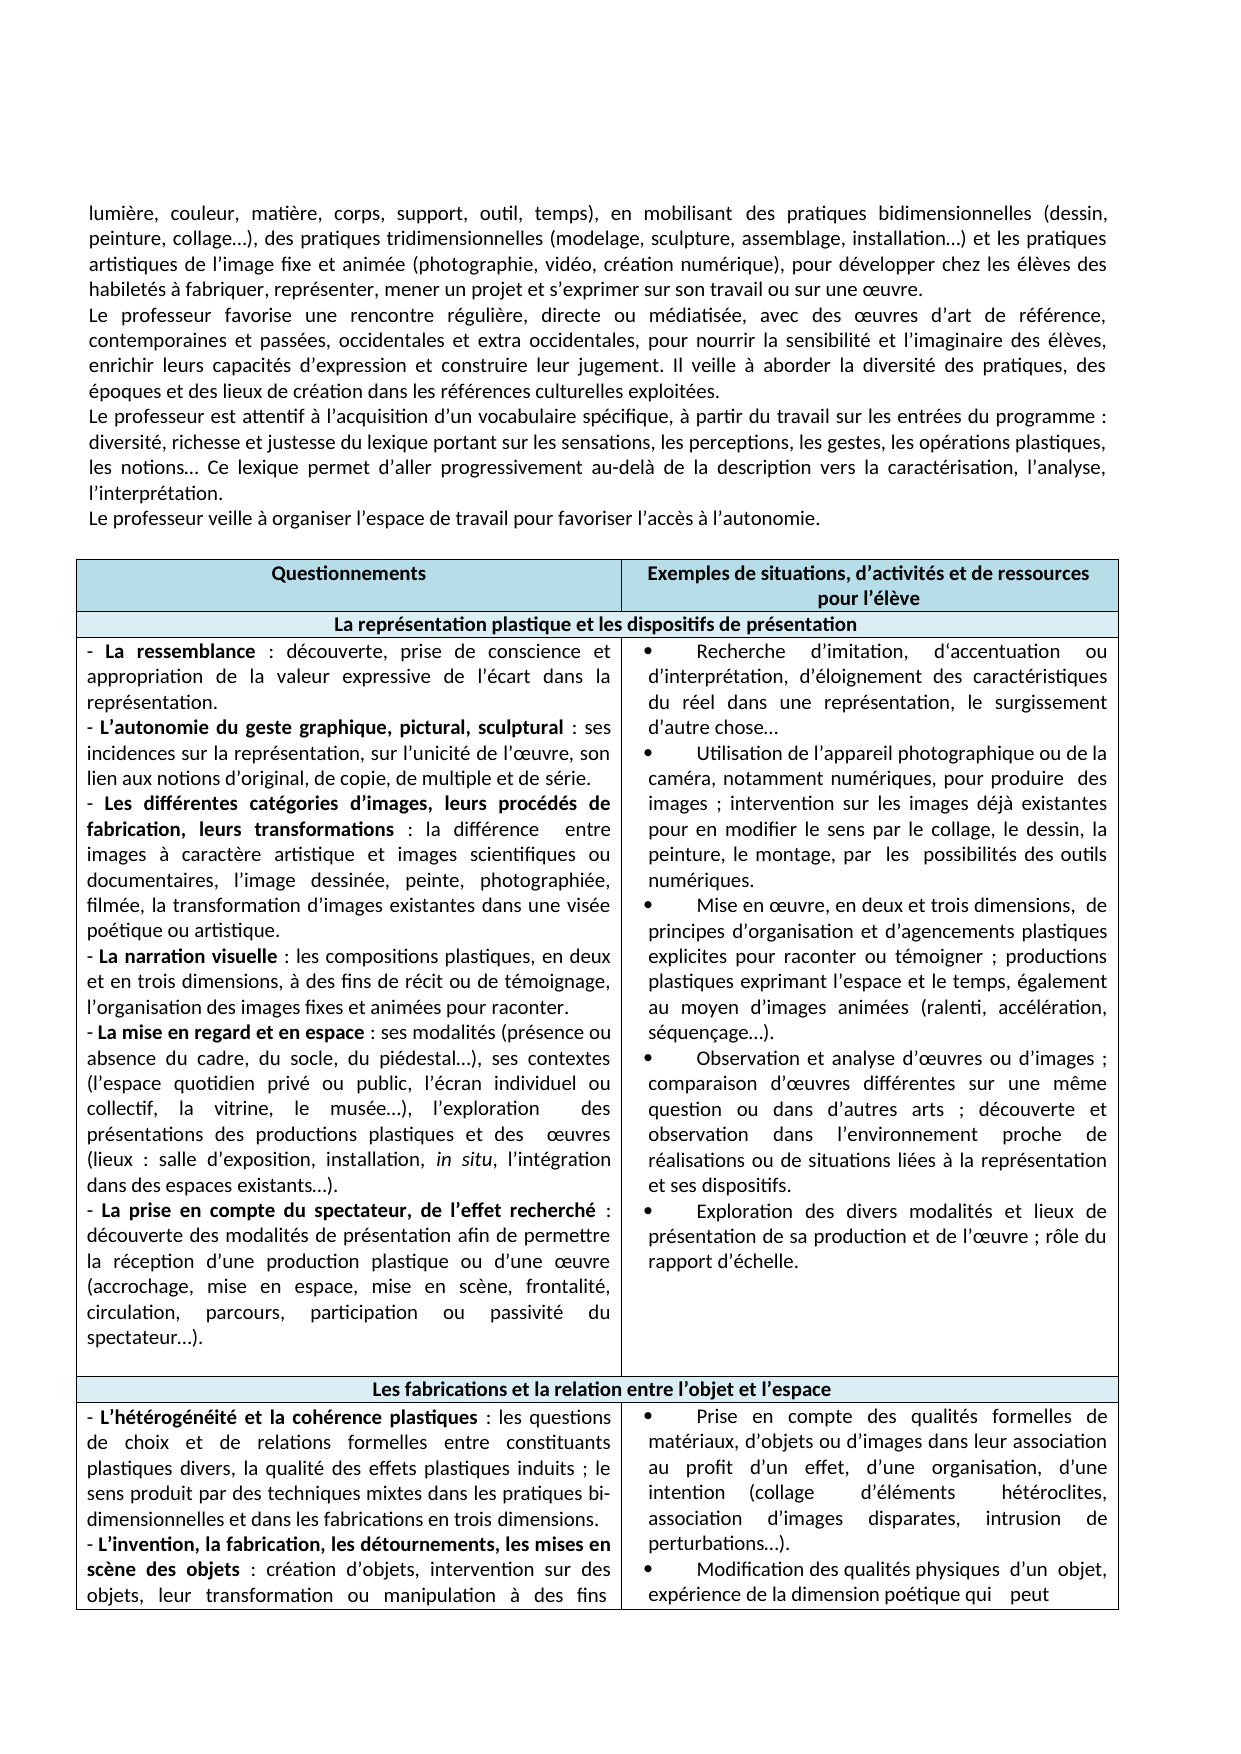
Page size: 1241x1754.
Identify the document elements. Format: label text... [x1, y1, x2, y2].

text lumière, couleur, matière, corps, support, outil, temps), en mobilisant des pratiques bidimensionnelles (dessin, peinture, collage…), des pratiques tridimensionnelles (modelage, sculpture, assemblage, installation…) et les pratiques artistiques de l’image fixe et animée (photographie, vidéo, création numérique), pour développer chez les élèves des habiletés à fabriquer, représenter, mener un projet et s’exprimer sur son travail ou sur une œuvre. [89, 200, 1108, 302]
table_cell La représentation plastique et les dispositifs de présentation [77, 612, 1118, 637]
text Le professeur veille à organiser l’espace de travail pour favoriser l’accès à l’autonomie. [89, 505, 1132, 531]
table_cell Prise en compte des qualités formelles de matériaux, d’objets ou d’images dans leur association au profit d’un effet, d’une organisation, d’une intention (collage d’éléments hétéroclites, association d’images disparates, intrusion de perturbations…). Modification des qualités physiques d’un objet, expérience de la dimension poétique qui peut [622, 1403, 1118, 1609]
table_cell Recherche d’imitation, d‘accentuation ou d’interprétation, d’éloignement des caractéristiques du réel dans une représentation, le surgissement d’autre chose… Utilisation de l’appareil photographique ou de la caméra, notamment numériques, pour produire des images ; intervention sur les images déjà existantes pour en modifier le sens par le collage, le dessin, la peinture, le montage, par les possibilités des outils numériques. Mise en œuvre, en deux et trois dimensions, de principes d’organisation et d’agencements plastiques explicites pour raconter ou témoigner ; productions plastiques exprimant l’espace et le temps, également au moyen d’images animées (ralenti, accélération, séquençage…). Observation et analyse d’œuvres ou d’images ; comparaison d’œuvres différentes sur une même question ou dans d’autres arts ; découverte et observation dans l’environnement proche de réalisations ou de situations liées à la représentation et ses dispositifs. Exploration des divers modalités et lieux de présentation de sa production et de l’œuvre ; rôle du rapport d’échelle. [622, 638, 1118, 1376]
text Le professeur favorise une rencontre régulière, directe ou médiatisée, avec des œuvres d’art de référence, contemporaines et passées, occidentales et extra occidentales, pour nourrir la sensibilité et l’imaginaire des élèves, enrichir leurs capacités d’expression et construire leur jugement. Il veille à aborder la diversité des pratiques, des époques et des lieux de création dans les références culturelles exploitées. [89, 302, 1108, 403]
table_cell Les fabrications et la relation entre l’objet et l’espace [77, 1377, 1118, 1402]
text Le professeur est attentif à l’acquisition d’un vocabulaire spécifique, à partir du travail sur les entrées du programme : diversité, richesse et justesse du lexique portant sur les sensations, les perceptions, les gestes, les opérations plastiques, les notions… Ce lexique permet d’aller progressivement au-delà de la description vers la caractérisation, l’analyse, l’interprétation. [89, 403, 1109, 505]
table_cell L’hétérogénéité et la cohérence plastiques : les questions de choix et de relations formelles entre constituants plastiques divers, la qualité des effets plastiques induits ; le sens produit par des techniques mixtes dans les pratiques bi- dimensionnelles et dans les fabrications en trois dimensions. L’invention, la fabrication, les détournements, les mises en scène des objets : création d’objets, intervention sur des objets, leur transformation ou manipulation à des fins [77, 1403, 621, 1609]
table_header Questionnements [77, 560, 621, 611]
table_cell La ressemblance : découverte, prise de conscience et appropriation de la valeur expressive de l’écart dans la représentation. L’autonomie du geste graphique, pictural, sculptural : ses incidences sur la représentation, sur l’unicité de l’œuvre, son lien aux notions d’original, de copie, de multiple et de série. Les différentes catégories d’images, leurs procédés de fabrication, leurs transformations : la différence entre images à caractère artistique et images scientifiques ou documentaires, l’image dessinée, peinte, photographiée, filmée, la transformation d’images existantes dans une visée poétique ou artistique. La narration visuelle : les compositions plastiques, en deux et en trois dimensions, à des fins de récit ou de témoignage, l’organisation des images fixes et animées pour raconter. La mise en regard et en espace : ses modalités (présence ou absence du cadre, du socle, du piédestal…), ses contextes (l’espace quotidien privé ou public, l’écran individuel ou collectif, la vitrine, le musée…), l’exploration des présentations des productions plastiques et des œuvres (lieux : salle d’exposition, installation, in situ, l’intégration dans des espaces existants…). La prise en compte du spectateur, de l’effet recherché : découverte des modalités de présentation afin de permettre la réception d’une production plastique ou d’une œuvre (accrochage, mise en espace, mise en scène, frontalité, circulation, parcours, participation ou passivité du spectateur…). [77, 638, 621, 1376]
table_header Exemples de situations, d’activités et de ressources pour l’élève [622, 560, 1118, 611]
